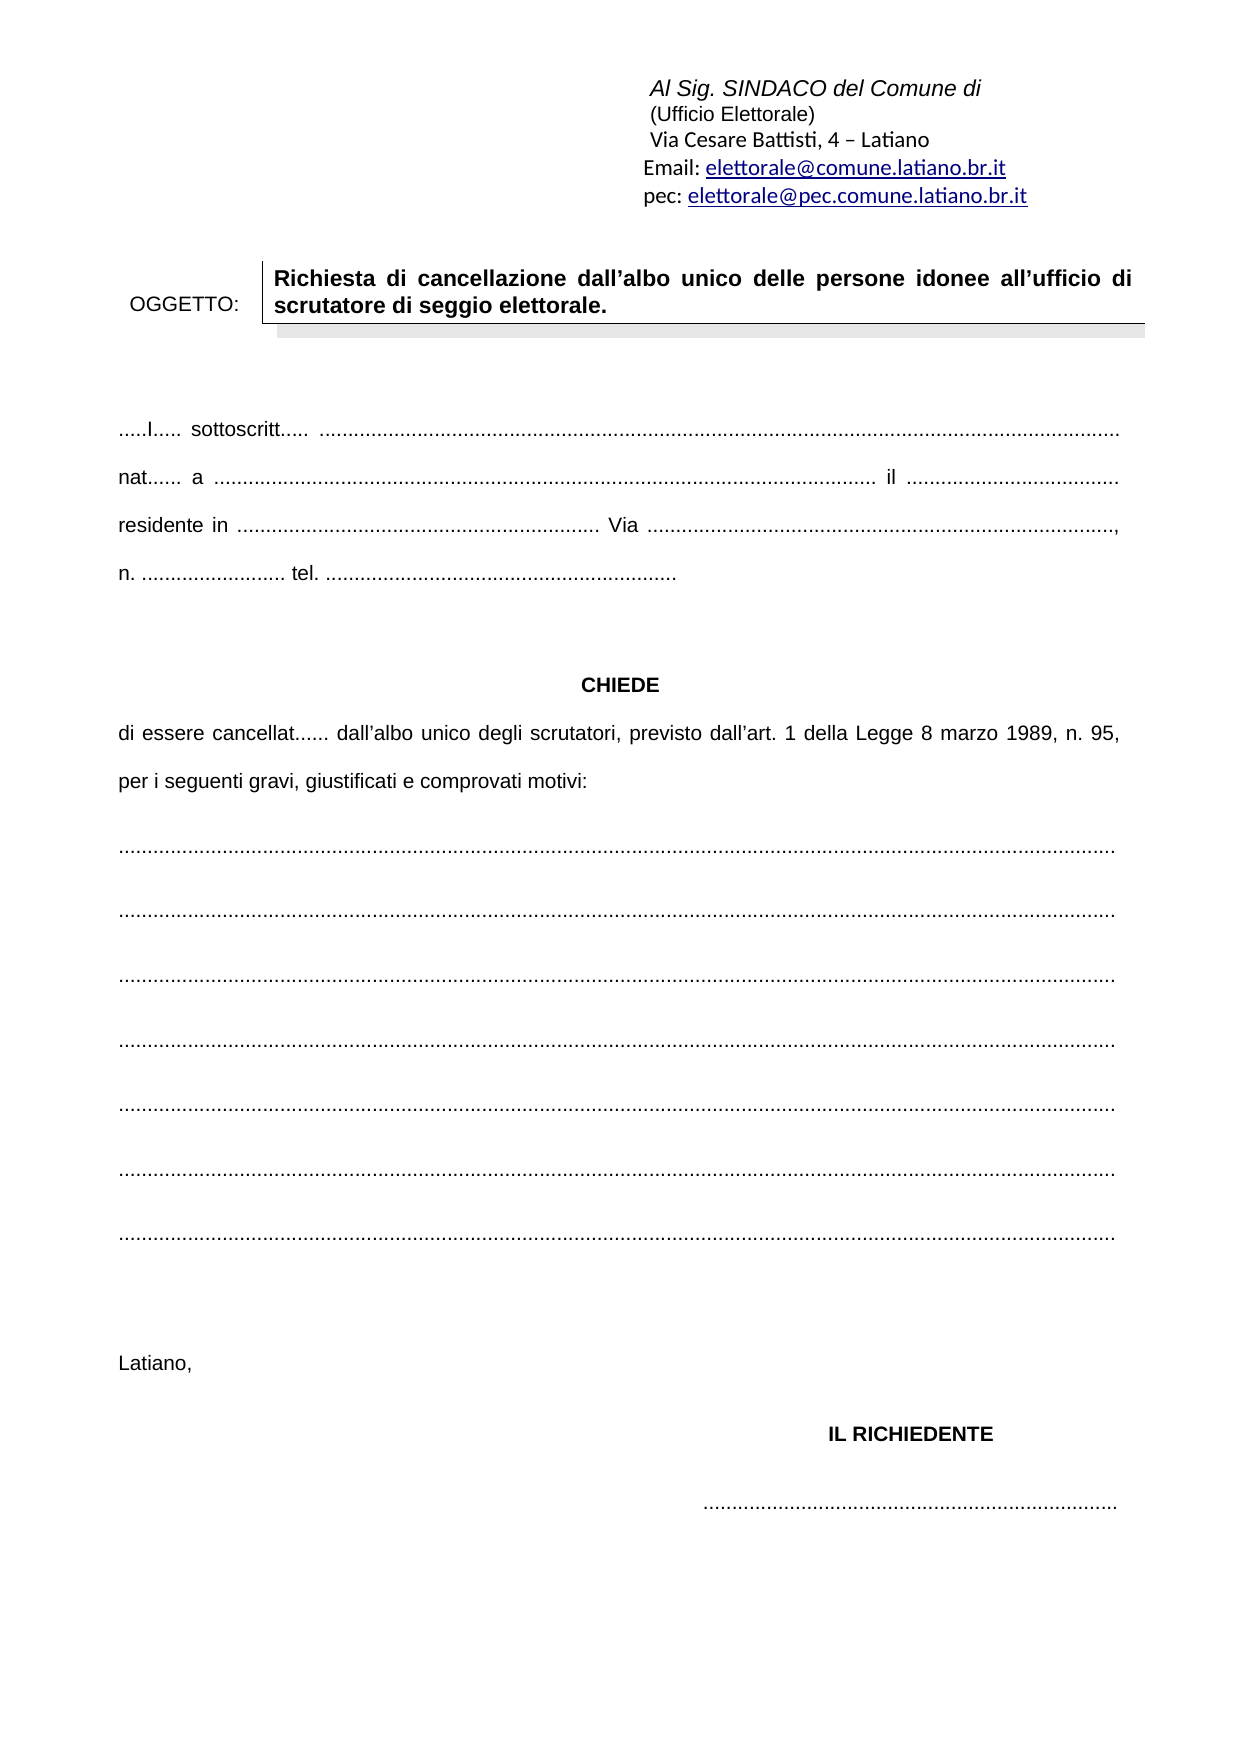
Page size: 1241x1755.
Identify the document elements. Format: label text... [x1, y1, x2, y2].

table_header Richiesta di cancellazione dall’albo unico delle persone idonee all’ufficio di scrutatore di seggio elettorale. [263, 261, 1145, 322]
text (Ufficio Elettorale) [118, 101, 1122, 125]
text CHIEDE [118, 673, 1122, 697]
text ............................................................................................................................................................................. [118, 834, 1122, 858]
text ............................................................................................................................................................................. [118, 1221, 1122, 1245]
text Al Sig. SINDACO del Comune di [118, 75, 1122, 101]
subtitle IL RICHIEDENTE [118, 1422, 1122, 1446]
text Latiano, [118, 1350, 1122, 1374]
table_header OGGETTO: [118, 261, 262, 322]
list pec: elettorale@pec.comune.latiano.br.it [598, 181, 1122, 209]
text Email: elettorale@comune.latiano.br.it [568, 153, 1122, 181]
text ............................................................................................................................................................................. [118, 1092, 1122, 1116]
table_cell [277, 324, 1145, 338]
text ............................................................................................................................................................................. [118, 963, 1122, 987]
text .....I..... sottoscritt..... ........................................................................................................................................... nat...... a ................................................................................................................... il ..................................... residente in ............................................................... Via ................................................................................., n. ......................... tel. ............................................................. [118, 417, 1122, 585]
text di essere cancellat...... dall’albo unico degli scrutatori, previsto dall’art. 1 della Legge 8 marzo 1989, n. 95, per i seguenti gravi, giustificati e comprovati motivi: [118, 721, 1122, 793]
text ........................................................................ [118, 1490, 1122, 1514]
text ............................................................................................................................................................................. [118, 1157, 1122, 1181]
text ............................................................................................................................................................................. [118, 898, 1122, 922]
text ............................................................................................................................................................................. [118, 1027, 1122, 1051]
text Via Cesare Battisti, 4 – Latiano [118, 125, 1122, 153]
table_cell [118, 323, 277, 338]
